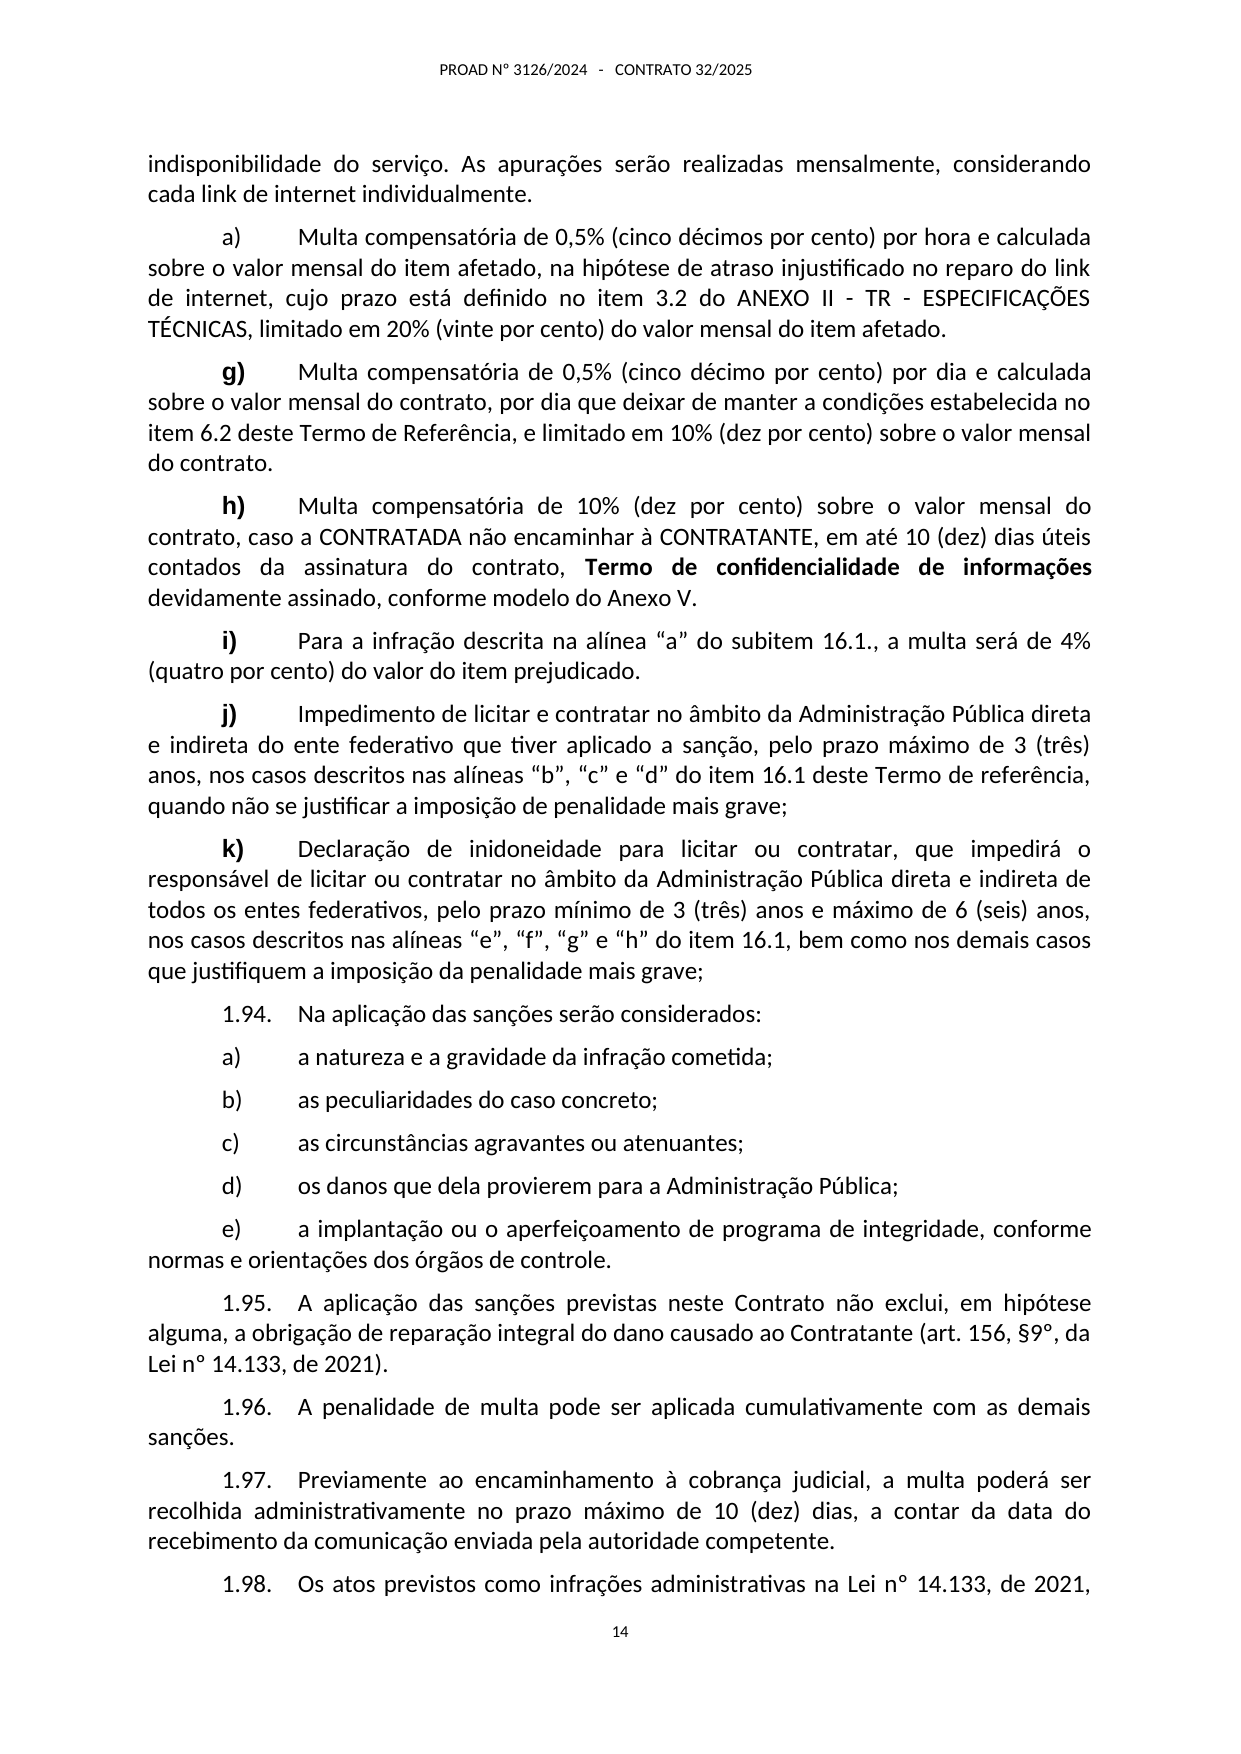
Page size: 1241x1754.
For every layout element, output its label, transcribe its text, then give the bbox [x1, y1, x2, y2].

list Multa compensatória de 10% (dez por cento) sobre o valor mensal do contrato, caso a CONTRATADA não encaminhar à CONTRATANTE, em até 10 (dez) dias úteis contados da assinatura do contrato, Termo de confidencialidade de informações devidamente assinado, conforme modelo do Anexo V. [148, 490, 1092, 612]
list Para a infração descrita na alínea “a” do subitem 16.1., a multa será de 4% (quatro por cento) do valor do item prejudicado. [148, 625, 1092, 686]
list A penalidade de multa pode ser aplicada cumulativamente com as demais sanções. [148, 1391, 1092, 1452]
list os danos que dela provierem para a Administração Pública; [148, 1170, 1092, 1201]
list as peculiaridades do caso concreto; [148, 1084, 1092, 1115]
list Impedimento de licitar e contratar no âmbito da Administração Pública direta e indireta do ente federativo que tiver aplicado a sanção, pelo prazo máximo de 3 (três) anos, nos casos descritos nas alíneas “b”, “c” e “d” do item 16.1 deste Termo de referência, quando não se justificar a imposição de penalidade mais grave; [148, 698, 1092, 821]
list Previamente ao encaminhamento à cobrança judicial, a multa poderá ser recolhida administrativamente no prazo máximo de 10 (dez) dias, a contar da data do recebimento da comunicação enviada pela autoridade competente. [148, 1464, 1092, 1556]
list indisponibilidade do serviço. As apurações serão realizadas mensalmente, considerando cada link de internet individualmente. [148, 148, 1092, 209]
list Multa compensatória de 0,5% (cinco décimo por cento) por dia e calculada sobre o valor mensal do contrato, por dia que deixar de manter a condições estabelecida no item 6.2 deste Termo de Referência, e limitado em 10% (dez por cento) sobre o valor mensal do contrato. [148, 356, 1092, 478]
list Multa compensatória de 0,5% (cinco décimos por cento) por hora e calculada sobre o valor mensal do item afetado, na hipótese de atraso injustificado no reparo do link de internet, cujo prazo está definido no item 3.2 do ANEXO II - TR - ESPECIFICAÇÕES TÉCNICAS, limitado em 20% (vinte por cento) do valor mensal do item afetado. [148, 221, 1092, 343]
list a natureza e a gravidade da infração cometida; [148, 1041, 1092, 1072]
list Declaração de inidoneidade para licitar ou contratar, que impedirá o responsável de licitar ou contratar no âmbito da Administração Pública direta e indireta de todos os entes federativos, pelo prazo mínimo de 3 (três) anos e máximo de 6 (seis) anos, nos casos descritos nas alíneas “e”, “f”, “g” e “h” do item 16.1, bem como nos demais casos que justifiquem a imposição da penalidade mais grave; [148, 833, 1092, 986]
list as circunstâncias agravantes ou atenuantes; [148, 1127, 1092, 1158]
list A aplicação das sanções previstas neste Contrato não exclui, em hipótese alguma, a obrigação de reparação integral do dano causado ao Contratante (art. 156, §9º, da Lei nº 14.133, de 2021). [148, 1287, 1092, 1378]
list Na aplicação das sanções serão considerados: [148, 998, 1092, 1029]
list Os atos previstos como infrações administrativas na Lei nº 14.133, de 2021, [148, 1568, 1092, 1599]
list a implantação ou o aperfeiçoamento de programa de integridade, conforme normas e orientações dos órgãos de controle. [148, 1213, 1092, 1274]
